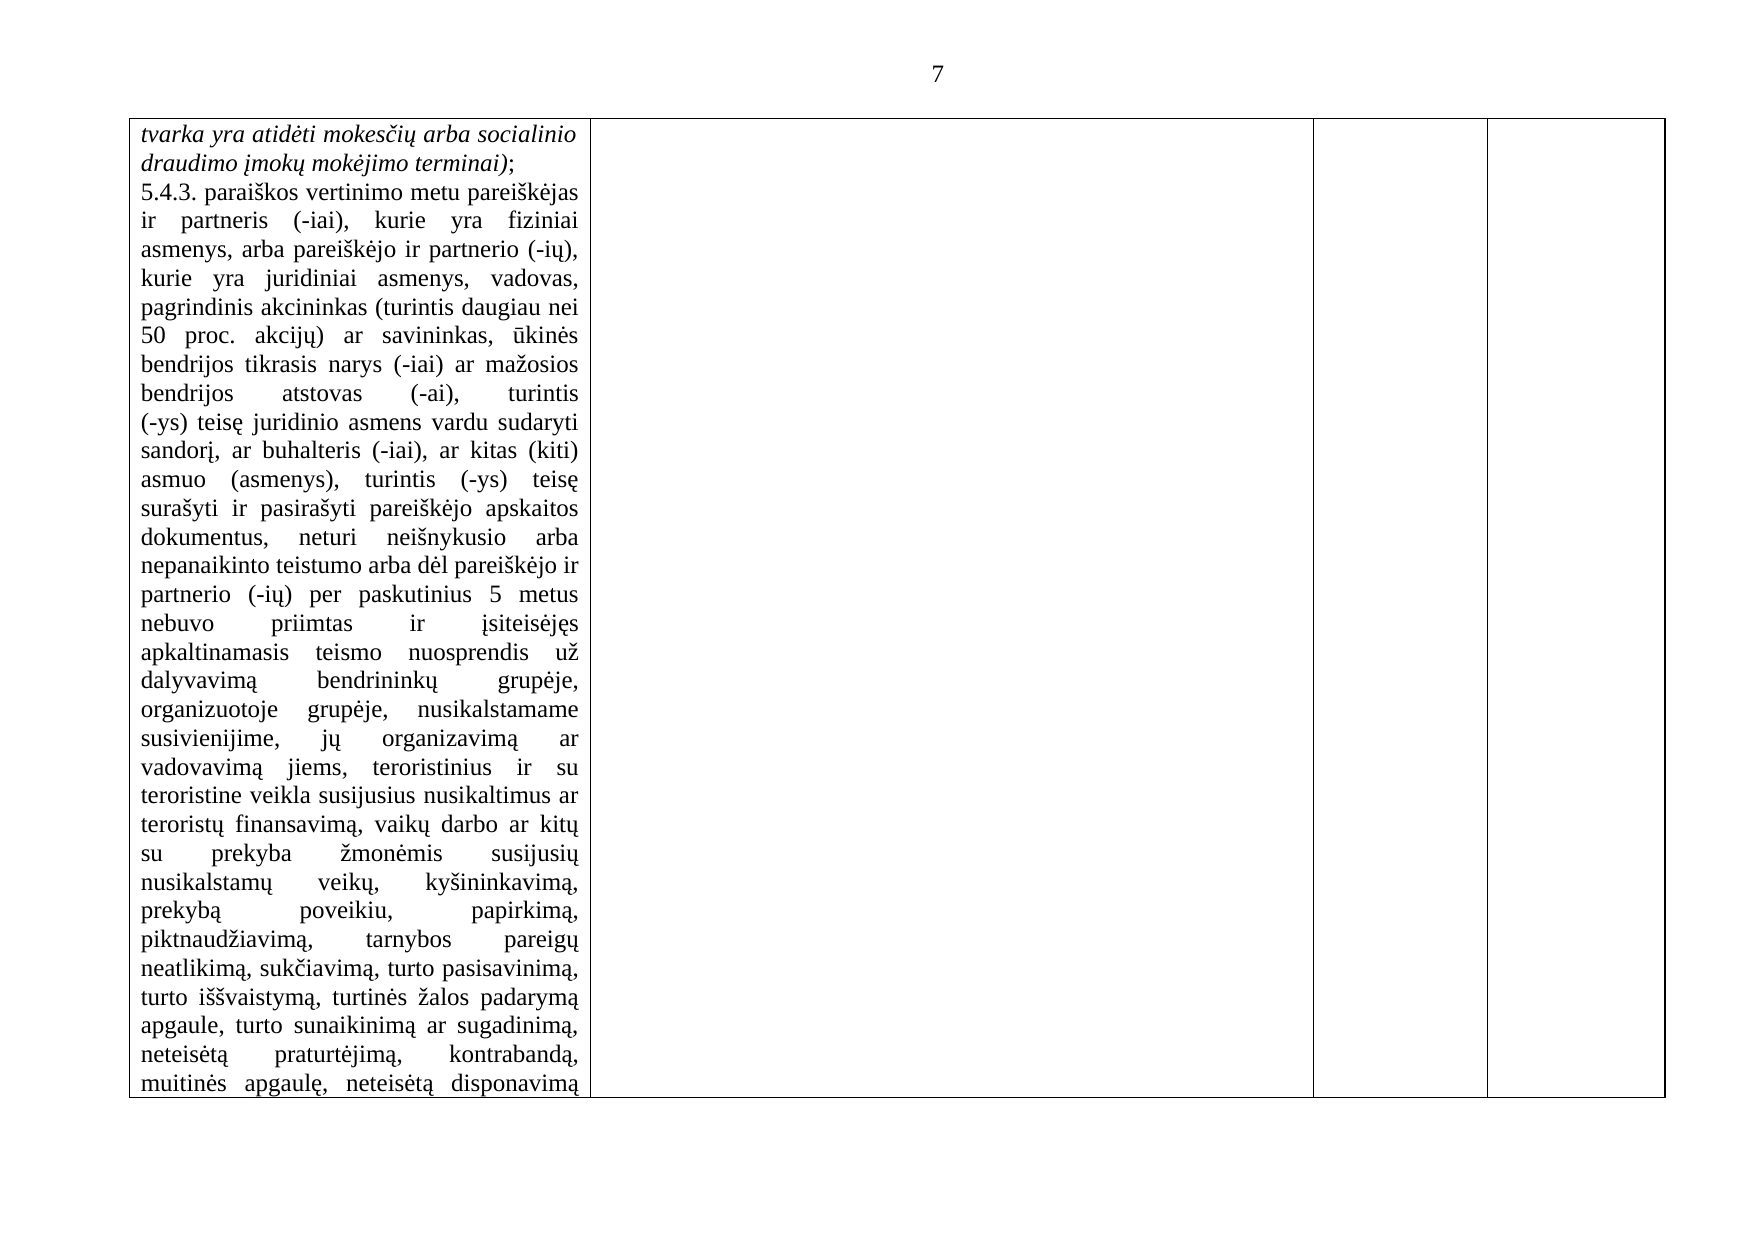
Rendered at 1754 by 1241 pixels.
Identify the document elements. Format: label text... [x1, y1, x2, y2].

table_cell [1488, 119, 1664, 1097]
table_cell [591, 119, 1313, 1097]
table_cell tvarka yra atidėti mokesčių arba socialinio draudimo įmokų mokėjimo terminai); 5.4.3. paraiškos vertinimo metu pareiškėjas ir partneris (-iai), kurie yra fiziniai asmenys, arba pareiškėjo ir partnerio (-ių), kurie yra juridiniai asmenys, vadovas, pagrindinis akcininkas (turintis daugiau nei 50 proc. akcijų) ar savininkas, ūkinės bendrijos tikrasis narys (-iai) ar mažosios bendrijos atstovas (-ai), turintis (-ys) teisę juridinio asmens vardu sudaryti sandorį, ar buhalteris (-iai), ar kitas (kiti) asmuo (asmenys), turintis (-ys) teisę surašyti ir pasirašyti pareiškėjo apskaitos dokumentus, neturi neišnykusio arba nepanaikinto teistumo arba dėl pareiškėjo ir partnerio (-ių) per paskutinius 5 metus nebuvo priimtas ir įsiteisėjęs apkaltinamasis teismo nuosprendis už dalyvavimą bendrininkų grupėje, organizuotoje grupėje, nusikalstamame susivienijime, jų organizavimą ar vadovavimą jiems, teroristinius ir su teroristine veikla susijusius nusikaltimus ar teroristų finansavimą, vaikų darbo ar kitų su prekyba žmonėmis susijusių nusikalstamų veikų, kyšininkavimą, prekybą poveikiu, papirkimą, piktnaudžiavimą, tarnybos pareigų neatlikimą, sukčiavimą, turto pasisavinimą, turto iššvaistymą, turtinės žalos padarymą apgaule, turto sunaikinimą ar sugadinimą, neteisėtą praturtėjimą, kontrabandą, muitinės apgaulę, neteisėtą disponavimą [130, 119, 590, 1097]
table_cell [1314, 119, 1487, 1097]
